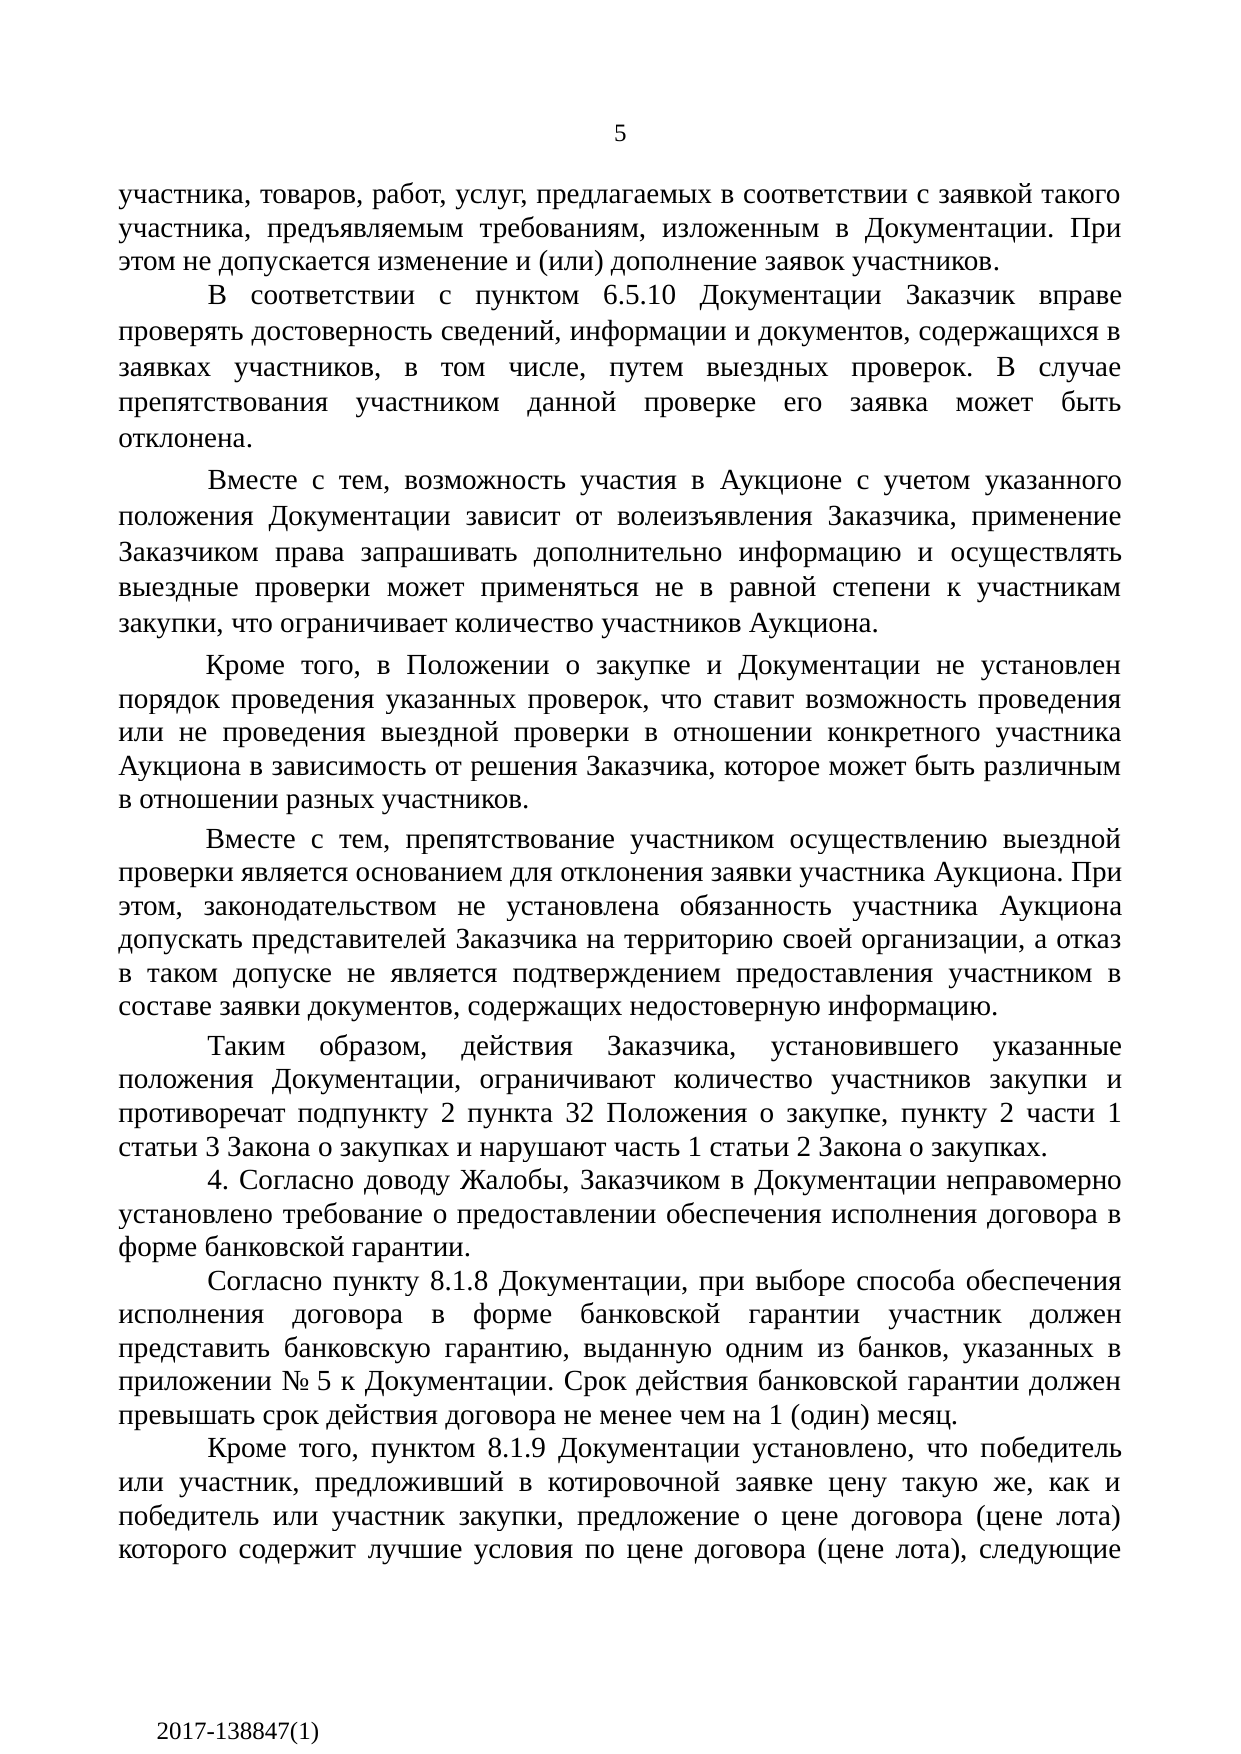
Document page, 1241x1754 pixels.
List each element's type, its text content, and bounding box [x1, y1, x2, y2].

text Согласно пункту 8.1.8 Документации, при выборе способа обеспечения исполнения договора в форме банковской гарантии участник должен представить банковскую гарантию, выданную одним из банков, указанных в приложении № 5 к Документации. Срок действия банковской гарантии должен превышать срок действия договора не менее чем на 1 (один) месяц. [118, 1263, 1122, 1431]
text В соответствии с пунктом 6.5.10 Документации Заказчик вправе проверять достоверность сведений, информации и документов, содержащихся в заявках участников, в том числе, путем выездных проверок. В случае препятствования участником данной проверке его заявка может быть отклонена. [118, 277, 1122, 454]
text Кроме того, пунктом 8.1.9 Документации установлено, что победитель или участник, предложивший в котировочной заявке цену такую же, как и победитель или участник закупки, предложение о цене договора (цене лота) которого содержит лучшие условия по цене договора (цене лота), следующие [118, 1431, 1122, 1565]
text Вместе с тем, возможность участия в Аукционе с учетом указанного положения Документации зависит от волеизъявления Заказчика, применение Заказчиком права запрашивать дополнительно информацию и осуществлять выездные проверки может применяться не в равной степени к участникам закупки, что ограничивает количество участников Аукциона. [118, 462, 1122, 639]
text Таким образом, действия Заказчика, установившего указанные положения Документации, ограничивают количество участников закупки и противоречат подпункту 2 пункта 32 Положения о закупке, пункту 2 части 1 статьи 3 Закона о закупках и нарушают часть 1 статьи 2 Закона о закупках. [118, 1028, 1122, 1162]
text Вместе с тем, препятствование участником осуществлению выездной проверки является основанием для отклонения заявки участника Аукциона. При этом, законодательством не установлена обязанность участника Аукциона допускать представителей Заказчика на территорию своей организации, а отказ в таком допуске не является подтверждением предоставления участником в составе заявки документов, содержащих недостоверную информацию. [118, 821, 1122, 1022]
text участника, товаров, работ, услуг, предлагаемых в соответствии с заявкой такого участника, предъявляемым требованиям, изложенным в Документации. При этом не допускается изменение и (или) дополнение заявок участников. [118, 176, 1122, 277]
text Кроме того, в Положении о закупке и Документации не установлен порядок проведения указанных проверок, что ставит возможность проведения или не проведения выездной проверки в отношении конкретного участника Аукциона в зависимость от решения Заказчика, которое может быть различным в отношении разных участников. [118, 647, 1122, 815]
text 4. Согласно доводу Жалобы, Заказчиком в Документации неправомерно установлено требование о предоставлении обеспечения исполнения договора в форме банковской гарантии. [118, 1162, 1122, 1263]
